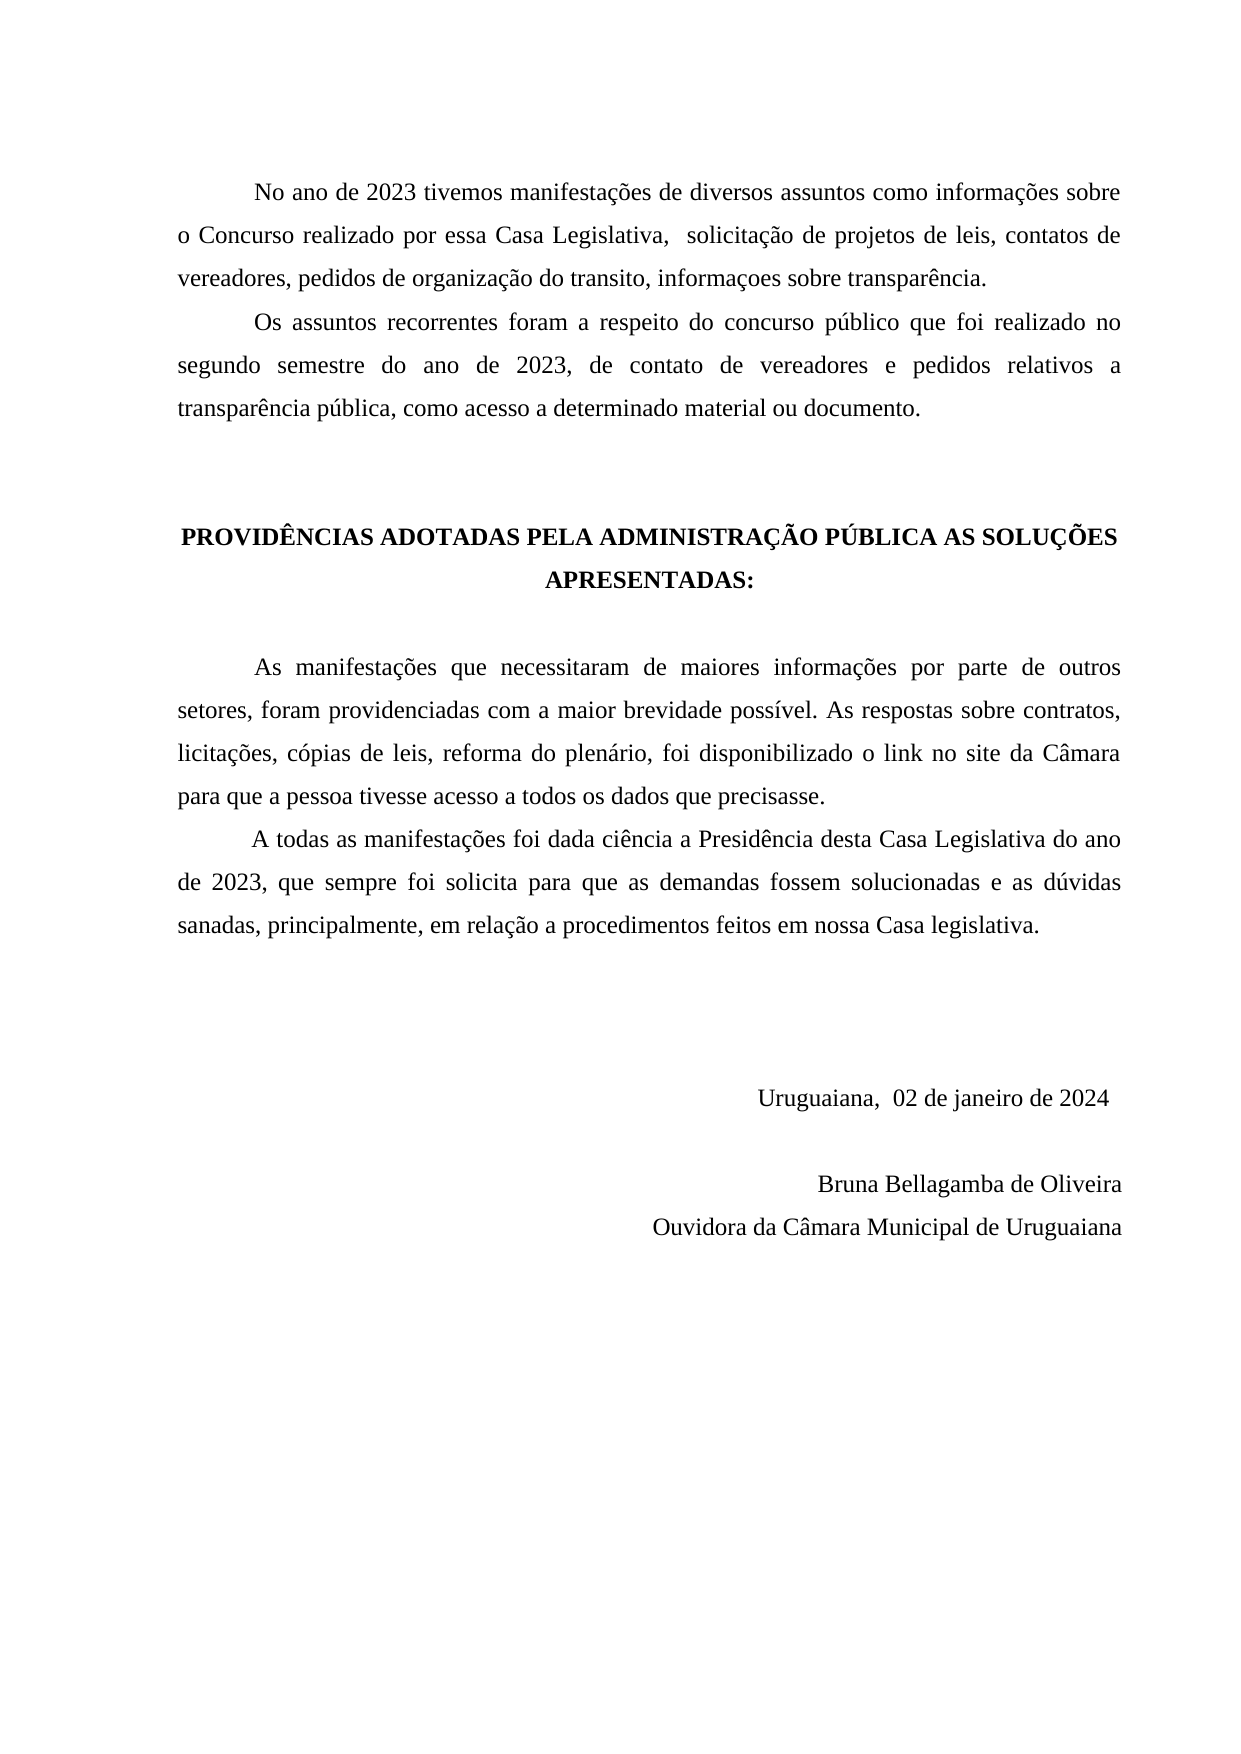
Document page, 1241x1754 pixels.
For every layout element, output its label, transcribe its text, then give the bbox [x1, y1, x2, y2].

text No ano de 2023 tivemos manifestações de diversos assuntos como informações sobre o Concurso realizado por essa Casa Legislativa, solicitação de projetos de leis, contatos de vereadores, pedidos de organização do transito, informaçoes sobre transparência. [177, 177, 1122, 292]
text As manifestações que necessitaram de maiores informações por parte de outros setores, foram providenciadas com a maior brevidade possível. As respostas sobre contratos, licitações, cópias de leis, reforma do plenário, foi disponibilizado o link no site da Câmara para que a pessoa tivesse acesso a todos os dados que precisasse. [177, 652, 1122, 810]
text A todas as manifestações foi dada ciência a Presidência desta Casa Legislativa do ano de 2023, que sempre foi solicita para que as demandas fossem solucionadas e as dúvidas sanadas, principalmente, em relação a procedimentos feitos em nossa Casa legislativa. [177, 824, 1122, 939]
text Uruguaiana, 02 de janeiro de 2024 [177, 1083, 1122, 1112]
text Ouvidora da Câmara Municipal de Uruguaiana [177, 1212, 1122, 1241]
text PROVIDÊNCIAS ADOTADAS PELA ADMINISTRAÇÃO PÚBLICA AS SOLUÇÕES APRESENTADAS: [177, 522, 1122, 594]
text Os assuntos recorrentes foram a respeito do concurso público que foi realizado no segundo semestre do ano de 2023, de contato de vereadores e pedidos relativos a transparência pública, como acesso a determinado material ou documento. [177, 307, 1122, 422]
text Bruna Bellagamba de Oliveira [177, 1169, 1122, 1198]
